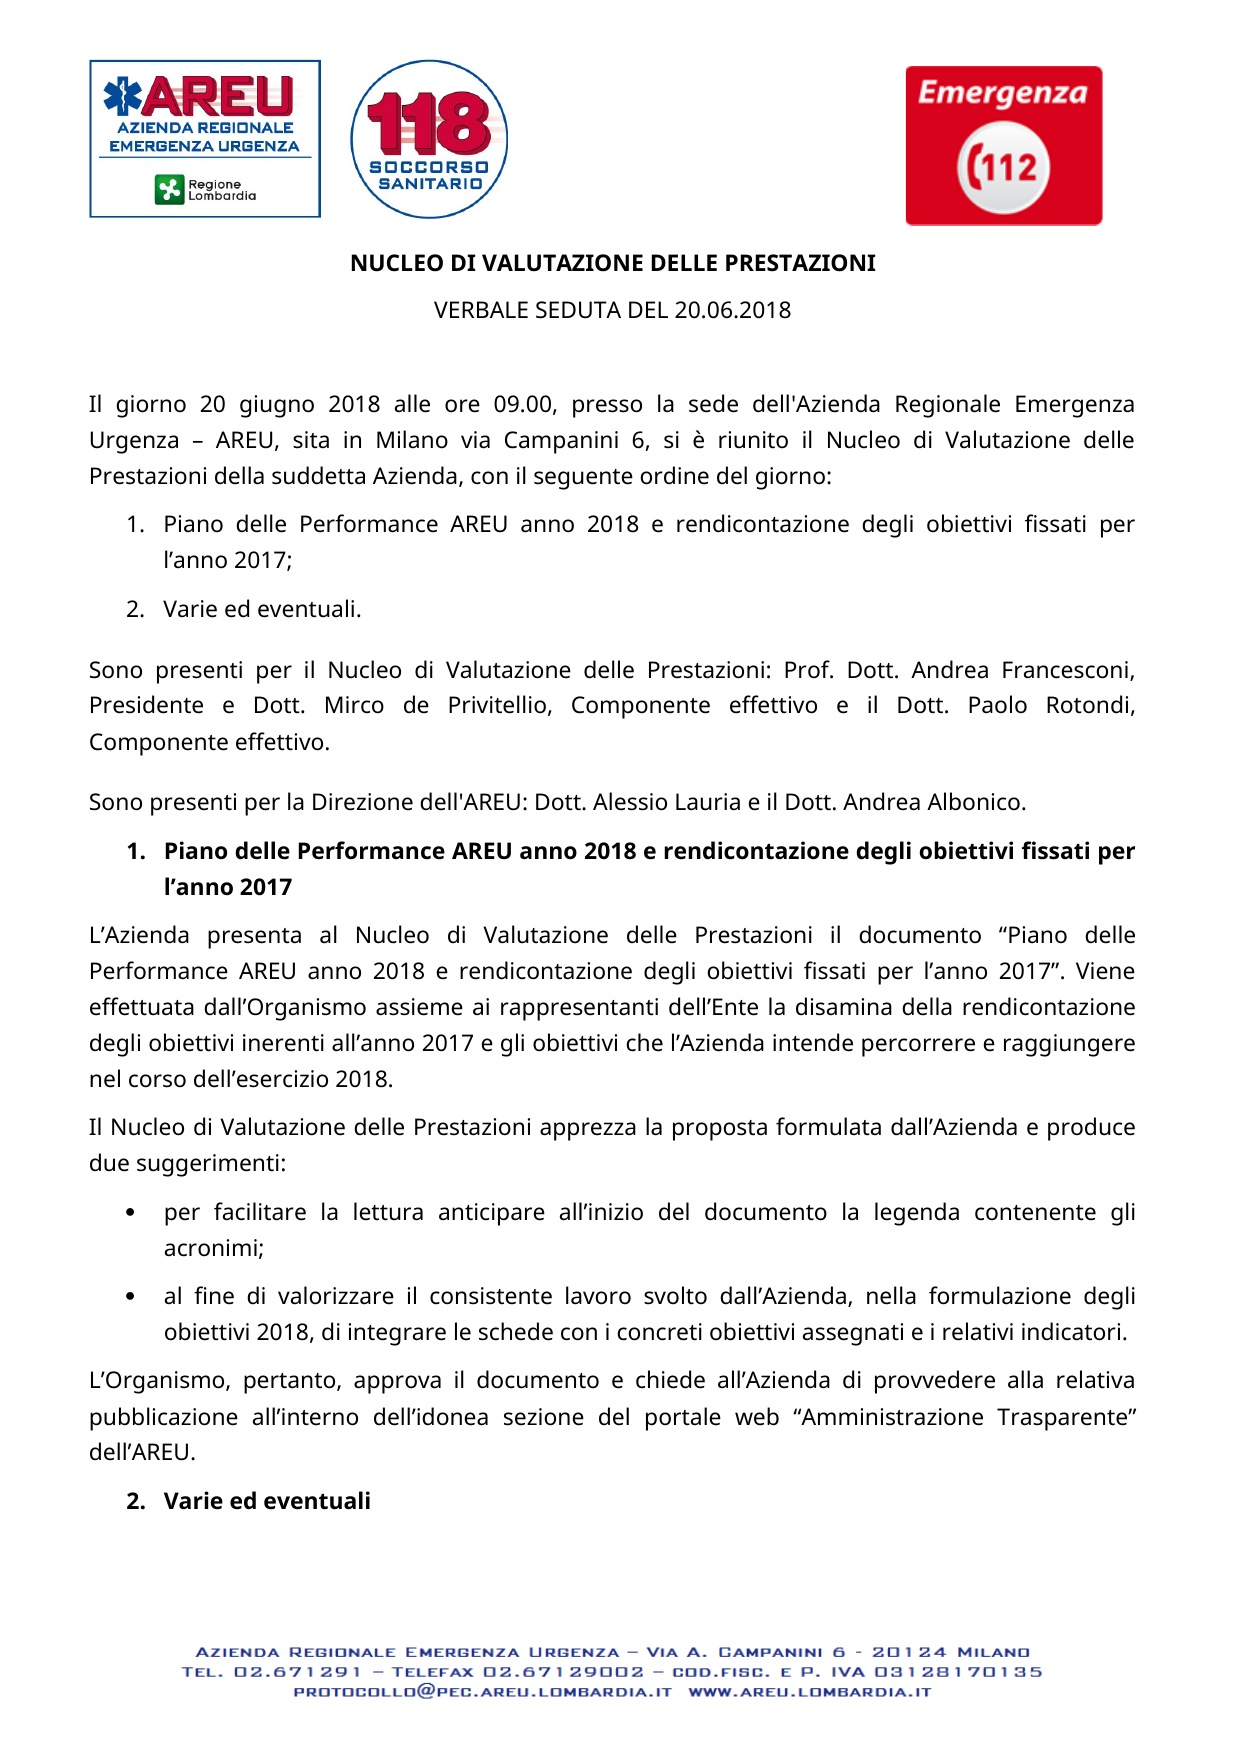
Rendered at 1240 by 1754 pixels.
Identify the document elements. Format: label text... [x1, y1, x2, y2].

text Il giorno 20 giugno 2018 alle ore 09.00, presso la sede dell'Azienda Regionale Emergenza Urgenza – AREU, sita in Milano via Campanini 6, si è riunito il Nucleo di Valutazione delle Prestazioni della suddetta Azienda, con il seguente ordine del giorno: [89, 388, 1137, 491]
list Varie ed eventuali [126, 1485, 1137, 1516]
list Piano delle Performance AREU anno 2018 e rendicontazione degli obiettivi fissati per l’anno 2017 [126, 835, 1137, 902]
text Sono presenti per il Nucleo di Valutazione delle Prestazioni: Prof. Dott. Andrea Francesconi, Presidente e Dott. Mirco de Privitellio, Componente effettivo e il Dott. Paolo Rotondi, Componente effettivo. [89, 653, 1137, 757]
text NUCLEO DI VALUTAZIONE DELLE PRESTAZIONI [89, 247, 1137, 278]
list Piano delle Performance AREU anno 2018 e rendicontazione degli obiettivi fissati per l’anno 2017; [126, 508, 1137, 575]
text Sono presenti per la Direzione dell'AREU: Dott. Alessio Lauria e il Dott. Andrea Albonico. [89, 786, 1137, 818]
list per facilitare la lettura anticipare all’inizio del documento la legenda contenente gli acronimi; [126, 1196, 1137, 1263]
text VERBALE SEDUTA DEL 20.06.2018 [89, 294, 1137, 325]
text Il Nucleo di Valutazione delle Prestazioni apprezza la proposta formulata dall’Azienda e produce due suggerimenti: [89, 1111, 1137, 1178]
list Varie ed eventuali. [126, 593, 1137, 624]
list al fine di valorizzare il consistente lavoro svolto dall’Azienda, nella formulazione degli obiettivi 2018, di integrare le schede con i concreti obiettivi assegnati e i relativi indicatori. [126, 1280, 1137, 1347]
text L’Organismo, pertanto, approva il documento e chiede all’Azienda di provvedere alla relativa pubblicazione all’interno dell’idonea sezione del portale web “Amministrazione Trasparente” dell’AREU. [89, 1364, 1137, 1468]
text L’Azienda presenta al Nucleo di Valutazione delle Prestazioni il documento “Piano delle Performance AREU anno 2018 e rendicontazione degli obiettivi fissati per l’anno 2017”. Viene effettuata dall’Organismo assieme ai rappresentanti dell’Ente la disamina della rendicontazione degli obiettivi inerenti all’anno 2017 e gli obiettivi che l’Azienda intende percorrere e raggiungere nel corso dell’esercizio 2018. [89, 919, 1137, 1094]
